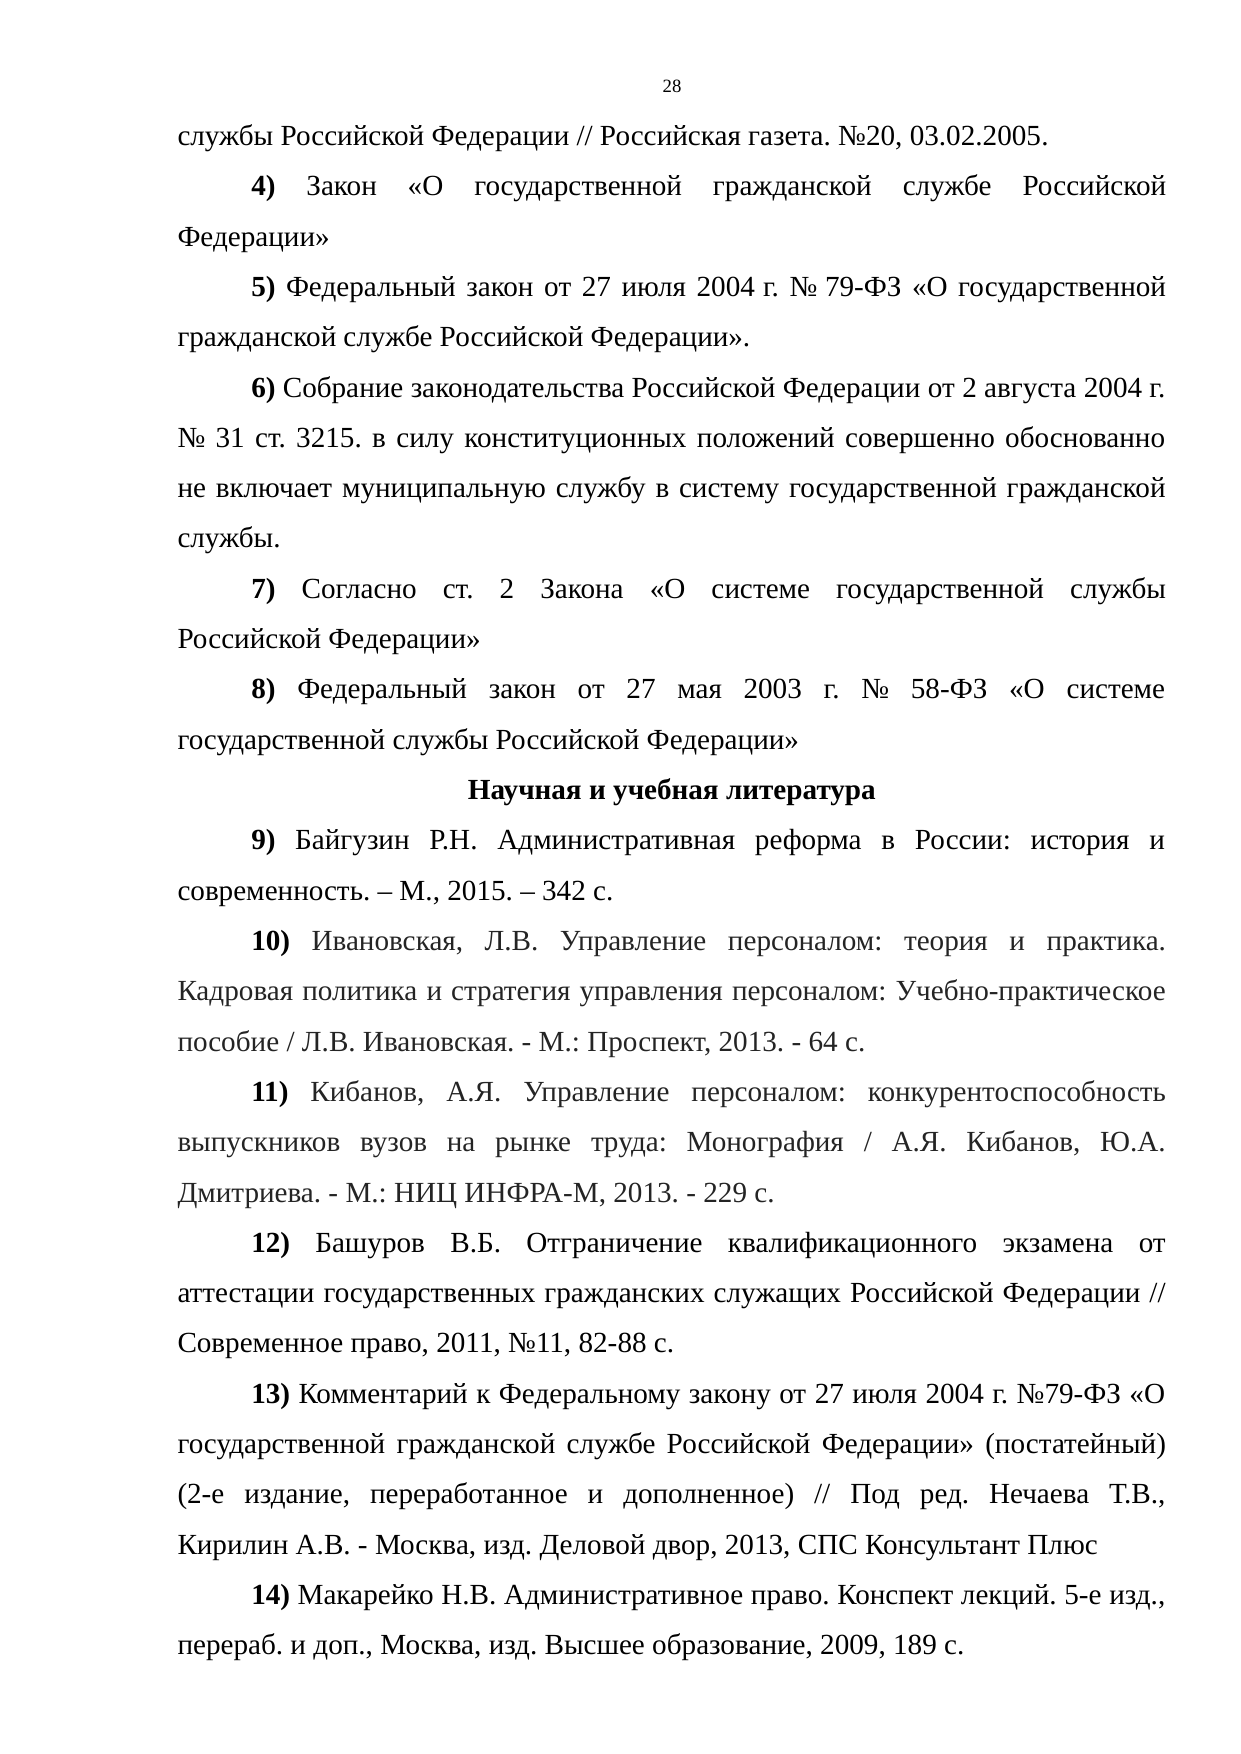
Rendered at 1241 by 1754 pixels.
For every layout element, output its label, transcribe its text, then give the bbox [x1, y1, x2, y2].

text 5) Федеральный закон от 27 июля 2004 г. № 79-ФЗ «О государственной гражданской службе Российской Федерации». [177, 269, 1166, 353]
text 7) Согласно ст. 2 Закона «О системе государственной службы Российской Федерации» [177, 571, 1166, 655]
text 6) Собрание законодательства Российской Федерации от 2 августа 2004 г. № 31 ст. 3215. в силу конституционных положений совершенно обоснованно не включает муниципальную службу в систему государственной гражданской службы. [177, 370, 1166, 554]
text 4) Закон «О государственной гражданской службе Российской Федерации» [177, 168, 1166, 252]
text 11) Кибанов, А.Я. Управление персоналом: конкурентоспособность выпускников вузов на рынке труда: Монография / А.Я. Кибанов, Ю.А. Дмитриева. - М.: НИЦ ИНФРА-М, 2013. - 229 c. [177, 1074, 1166, 1208]
text Научная и учебная литература [177, 772, 1166, 806]
text 10) Ивановская, Л.В. Управление персоналом: теория и практика. Кадровая политика и стратегия управления персоналом: Учебно-практическое пособие / Л.В. Ивановская. - М.: Проспект, 2013. - 64 c. [177, 923, 1166, 1057]
text службы Российской Федерации // Российская газета. №20, 03.02.2005. [177, 118, 1166, 152]
text 14) Макарейко Н.В. Административное право. Конспект лекций. 5-е изд., перераб. и доп., Москва, изд. Высшее образование, 2009, 189 с. [177, 1577, 1166, 1661]
text 8) Федеральный закон от 27 мая 2003 г. № 58-ФЗ «О системе государственной службы Российской Федерации» [177, 672, 1166, 755]
text 13) Комментарий к Федеральному закону от 27 июля 2004 г. №79-ФЗ «О государственной гражданской службе Российской Федерации» (постатейный) (2-е издание, переработанное и дополненное) // Под ред. Нечаева Т.В., Кирилин А.В. - Москва, изд. Деловой двор, 2013, СПС Консультант Плюс [177, 1376, 1166, 1560]
text 9) Байгузин Р.Н. Административная реформа в России: история и современность. – М., 2015. – 342 с. [177, 822, 1166, 906]
text 12) Башуров В.Б. Отграничение квалификационного экзамена от аттестации государственных гражданских служащих Российской Федерации // Современное право, 2011, №11, 82-88 с. [177, 1225, 1166, 1359]
